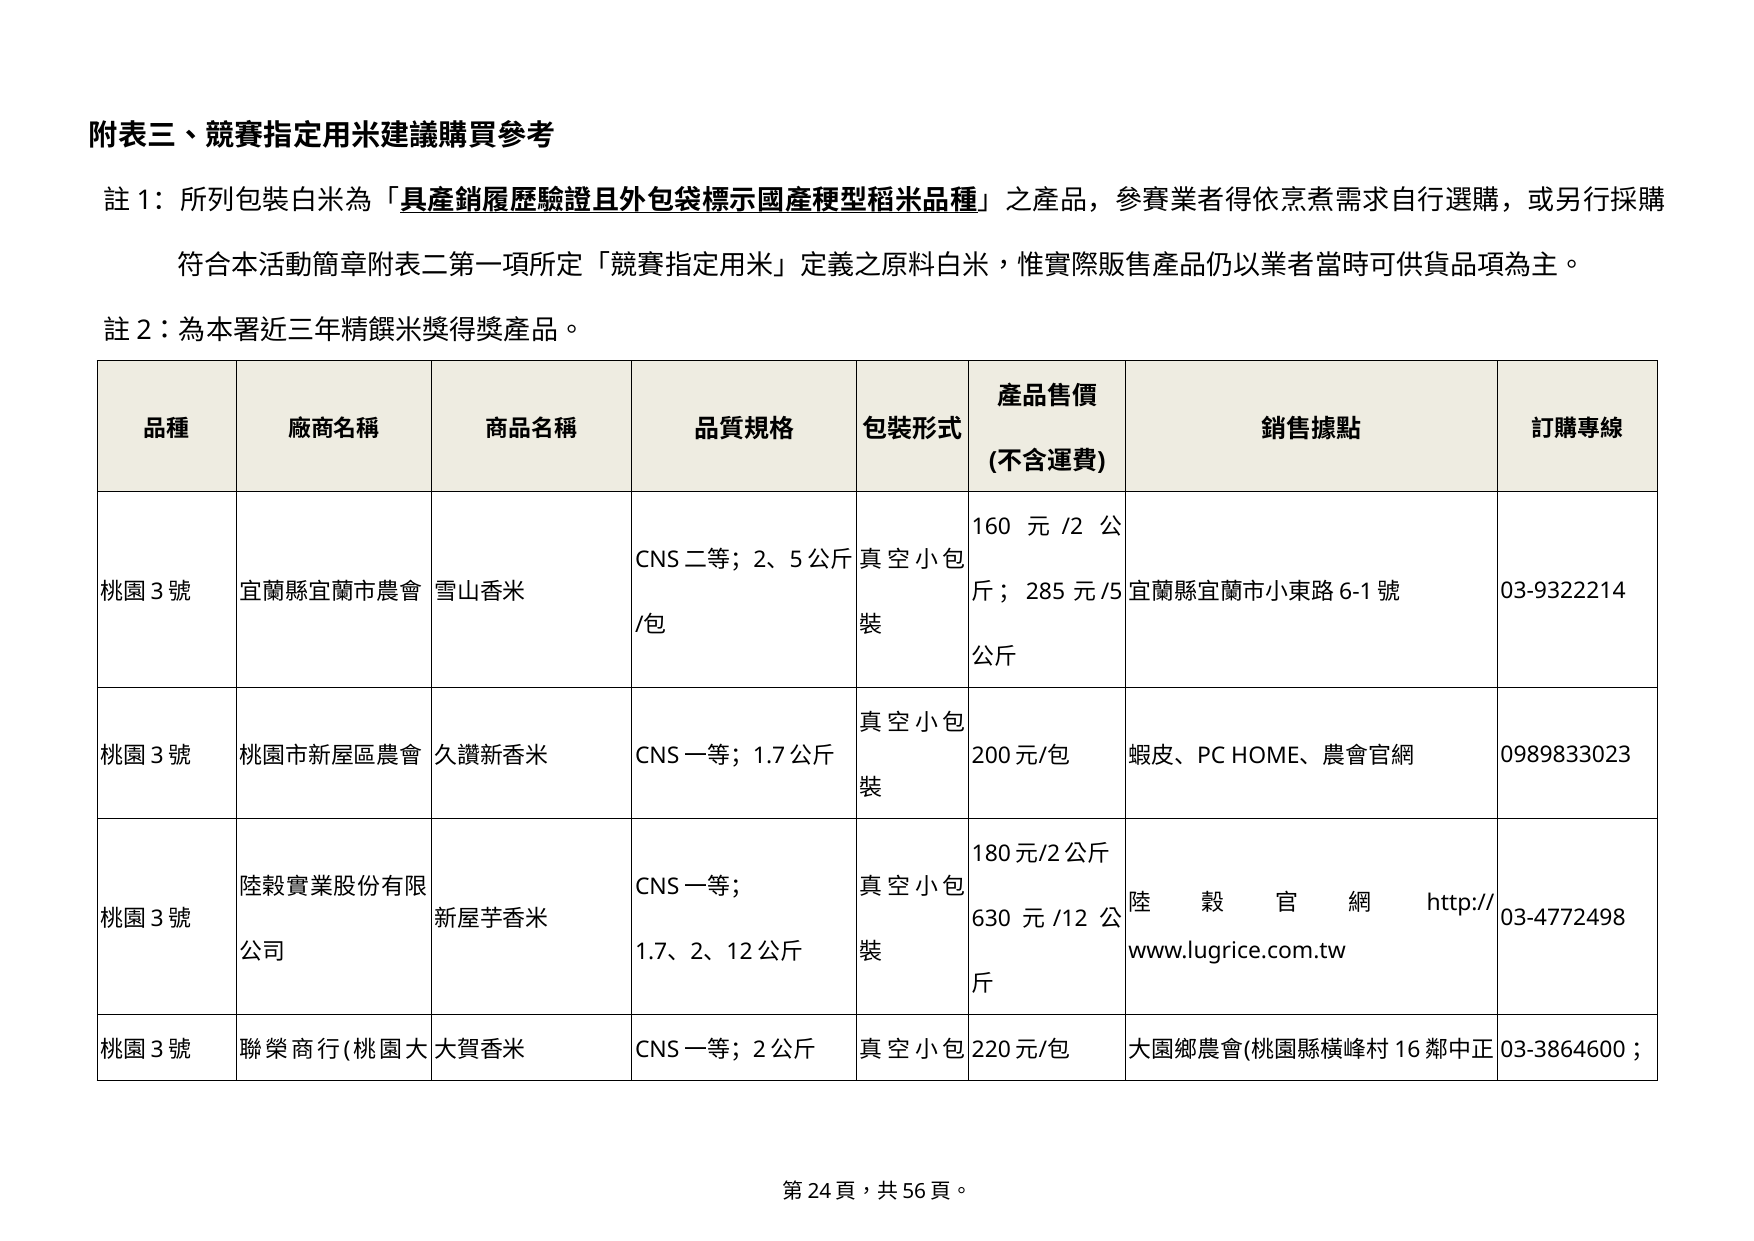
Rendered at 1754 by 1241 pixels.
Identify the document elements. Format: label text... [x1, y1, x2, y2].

table_header 產品售價 (不含運費) [969, 361, 1125, 491]
table_cell CNS一等；2公斤 [632, 1015, 856, 1080]
table_cell 大賀香米 [432, 1015, 631, 1080]
table_cell 03-9322214 [1498, 492, 1657, 687]
text 註1：所列包裝白米為「具產銷履歷驗證且外包袋標示國產稉型稻米品種」之產品，參賽業者得依烹煮需求自行選購，或另行採購符合本活動簡章附表二第一項所定「競賽指定用米」定義之原料白米，惟實際販售產品仍以業者當時可供貨品項為主。 [103, 165, 1665, 295]
table_header 廠商名稱 [237, 361, 431, 491]
table_cell 桃園市新屋區農會 [237, 688, 431, 818]
table_cell 真空小包裝 [857, 492, 968, 687]
table_cell 陸榖實業股份有限公司 [237, 819, 431, 1014]
table_cell 大園鄉農會(桃園縣橫峰村16鄰中正 [1126, 1015, 1497, 1080]
table_cell 真空小包裝 [857, 688, 968, 818]
table_cell 雪山香米 [432, 492, 631, 687]
table_cell 220元/包 [969, 1015, 1125, 1080]
table_cell 200元/包 [969, 688, 1125, 818]
table_cell 桃園3號 [98, 492, 236, 687]
table_cell 桃園3號 [98, 819, 236, 1014]
table_header 品種 [98, 361, 236, 491]
text 註2：為本署近三年精饌米獎得獎產品。 [103, 295, 1665, 360]
table_cell 陸穀官網http://www.lugrice.com.tw [1126, 819, 1497, 1014]
table_cell 聯榮商行(桃園大 [237, 1015, 431, 1080]
table_cell 03-4772498 [1498, 819, 1657, 1014]
table_cell 宜蘭縣宜蘭市農會 [237, 492, 431, 687]
table_cell 0989833023 [1498, 688, 1657, 818]
table_header 品質規格 [632, 361, 856, 491]
table_cell 久讚新香米 [432, 688, 631, 818]
table_cell CNS一等； 1.7、2、12公斤 [632, 819, 856, 1014]
table_header 訂購專線 [1498, 361, 1657, 491]
table_cell 03-3864600； [1498, 1015, 1657, 1080]
table_header 商品名稱 [432, 361, 631, 491]
table_cell 新屋芋香米 [432, 819, 631, 1014]
table_cell 桃園3號 [98, 1015, 236, 1080]
table_cell 真空小包 [857, 1015, 968, 1080]
table_header 包裝形式 [857, 361, 968, 491]
table_cell 180元/2公斤 630元/12公斤 [969, 819, 1125, 1014]
text 附表三、競賽指定用米建議購買參考 [89, 100, 1665, 165]
table_cell 真空小包裝 [857, 819, 968, 1014]
table_cell 160元/2公斤；285元/5公斤 [969, 492, 1125, 687]
table_cell 宜蘭縣宜蘭市小東路6-1號 [1126, 492, 1497, 687]
table_cell CNS一等；1.7公斤 [632, 688, 856, 818]
table_cell CNS二等；2、5公斤/包 [632, 492, 856, 687]
table_cell 桃園3號 [98, 688, 236, 818]
table_cell 蝦皮、PC HOME、農會官網 [1126, 688, 1497, 818]
table_header 銷售據點 [1126, 361, 1497, 491]
